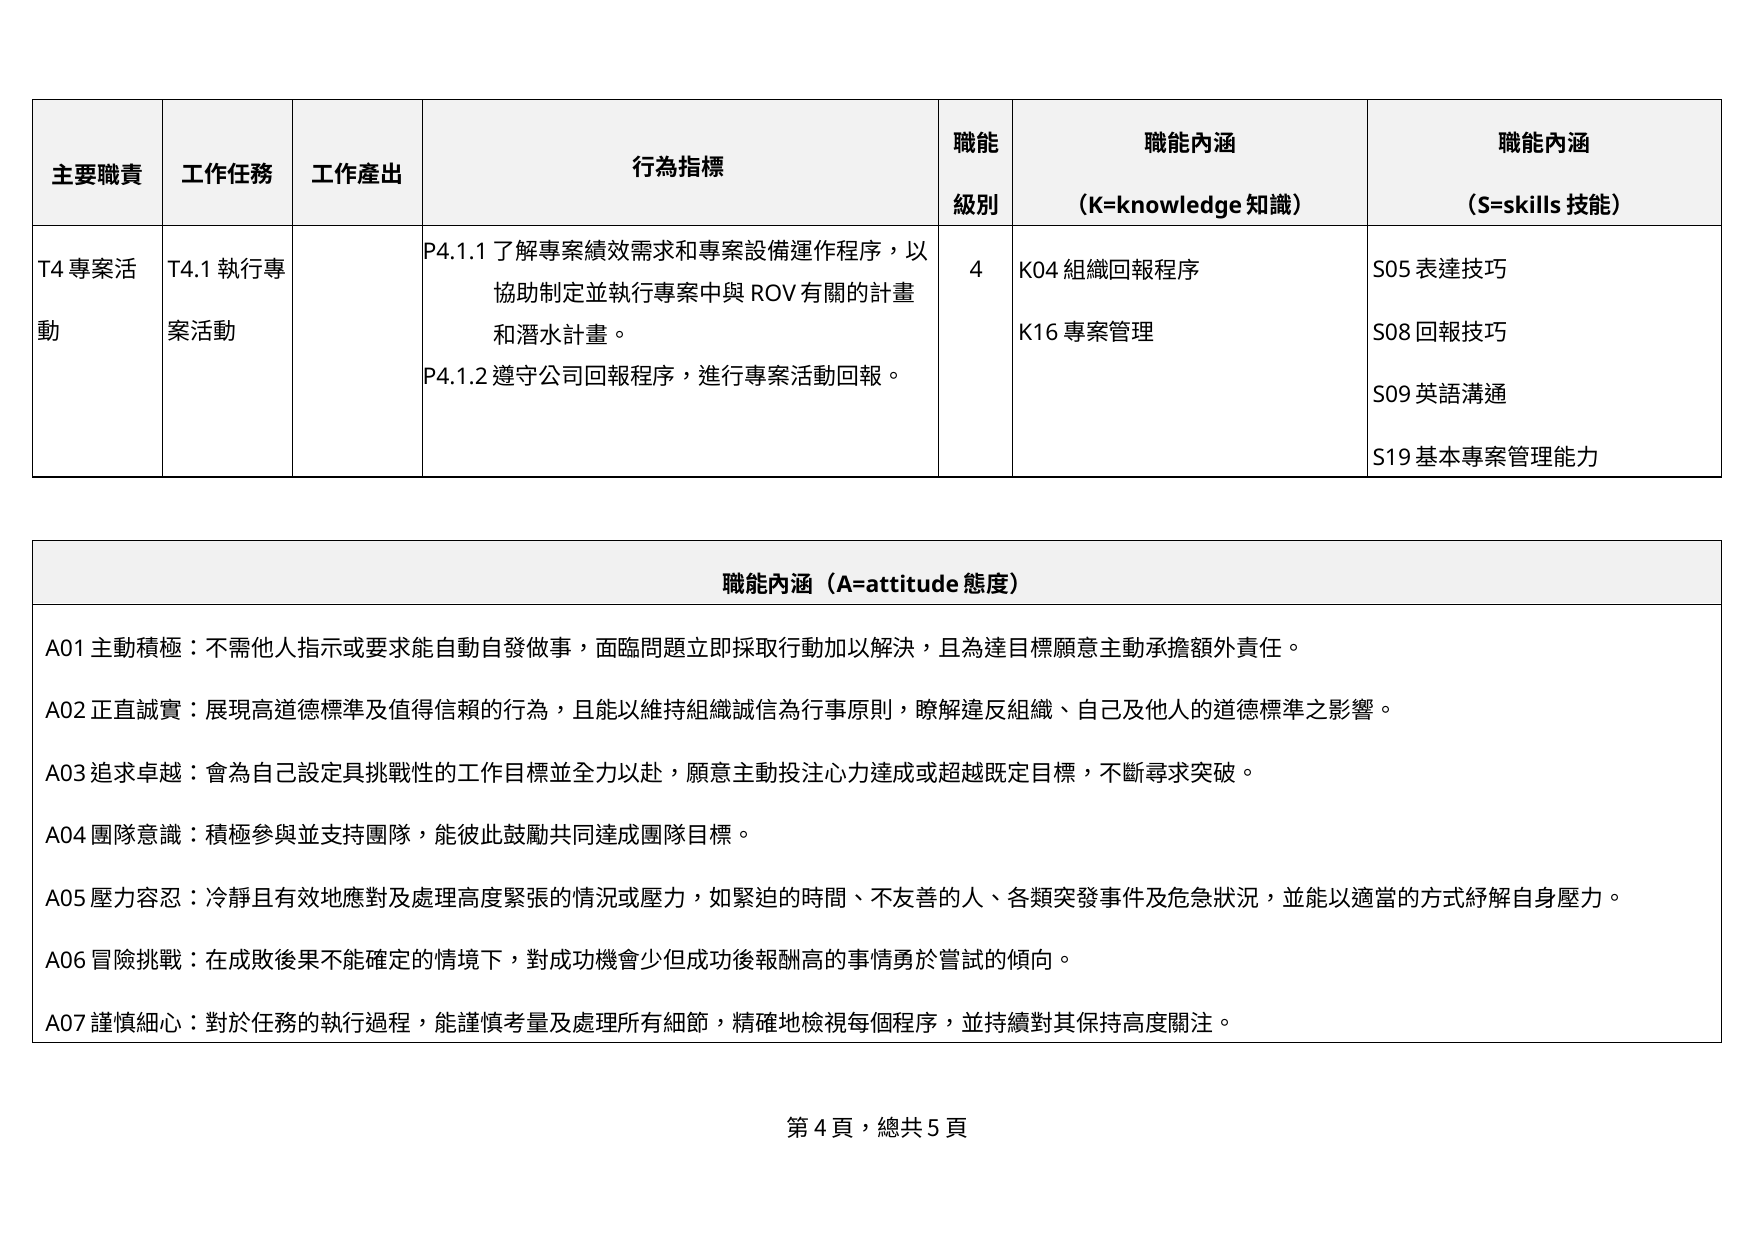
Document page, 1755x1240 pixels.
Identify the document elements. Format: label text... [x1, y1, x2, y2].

table_cell [293, 226, 422, 476]
table_header 主要職責 [33, 100, 162, 225]
table_cell A01主動積極：不需他人指示或要求能自動自發做事，面臨問題立即採取行動加以解決，且為達目標願意主動承擔額外責任。 A02正直誠實：展現高道德標準及值得信賴的行為，且能以維持組織誠信為行事原則，瞭解違反組織、自己及他人的道德標準之影響。 A03追求卓越：會為自己設定具挑戰性的工作目標並全力以赴，願意主動投注心力達成或超越既定目標，不斷尋求突破。 A04團隊意識：積極參與並支持團隊，能彼此鼓勵共同達成團隊目標。 A05壓力容忍：冷靜且有效地應對及處理高度緊張的情況或壓力，如緊迫的時間、不友善的人、各類突發事件及危急狀況，並能以適當的方式紓解自身壓力。 A06冒險挑戰：在成敗後果不能確定的情境下，對成功機會少但成功後報酬高的事情勇於嘗試的傾向。 A07謹慎細心：對於任務的執行過程，能謹慎考量及處理所有細節，精確地檢視每個程序，並持續對其保持高度關注。 [33, 605, 1721, 1042]
table_cell K04組織回報程序 K16專案管理 [1013, 226, 1367, 476]
table_cell T4.1執行專案活動 [163, 226, 292, 476]
table_header 職能內涵 （S=skills技能） [1368, 100, 1721, 225]
table_cell P4.1.1了解專案績效需求和專案設備運作程序，以協助制定並執行專案中與ROV有關的計畫和潛水計畫。 P4.1.2遵守公司回報程序，進行專案活動回報。 [423, 226, 938, 476]
table_header 行為指標 [423, 100, 938, 225]
table_cell T4專案活動 [33, 226, 162, 476]
table_header 工作任務 [163, 100, 292, 225]
table_cell 4 [939, 226, 1012, 476]
table_header 職能級別 [939, 100, 1012, 225]
table_cell S05表達技巧 S08回報技巧 S09英語溝通 S19基本專案管理能力 [1368, 226, 1721, 476]
table_header 職能內涵（A=attitude態度） [33, 541, 1721, 603]
table_header 工作產出 [293, 100, 422, 225]
table_header 職能內涵 （K=knowledge知識） [1013, 100, 1367, 225]
